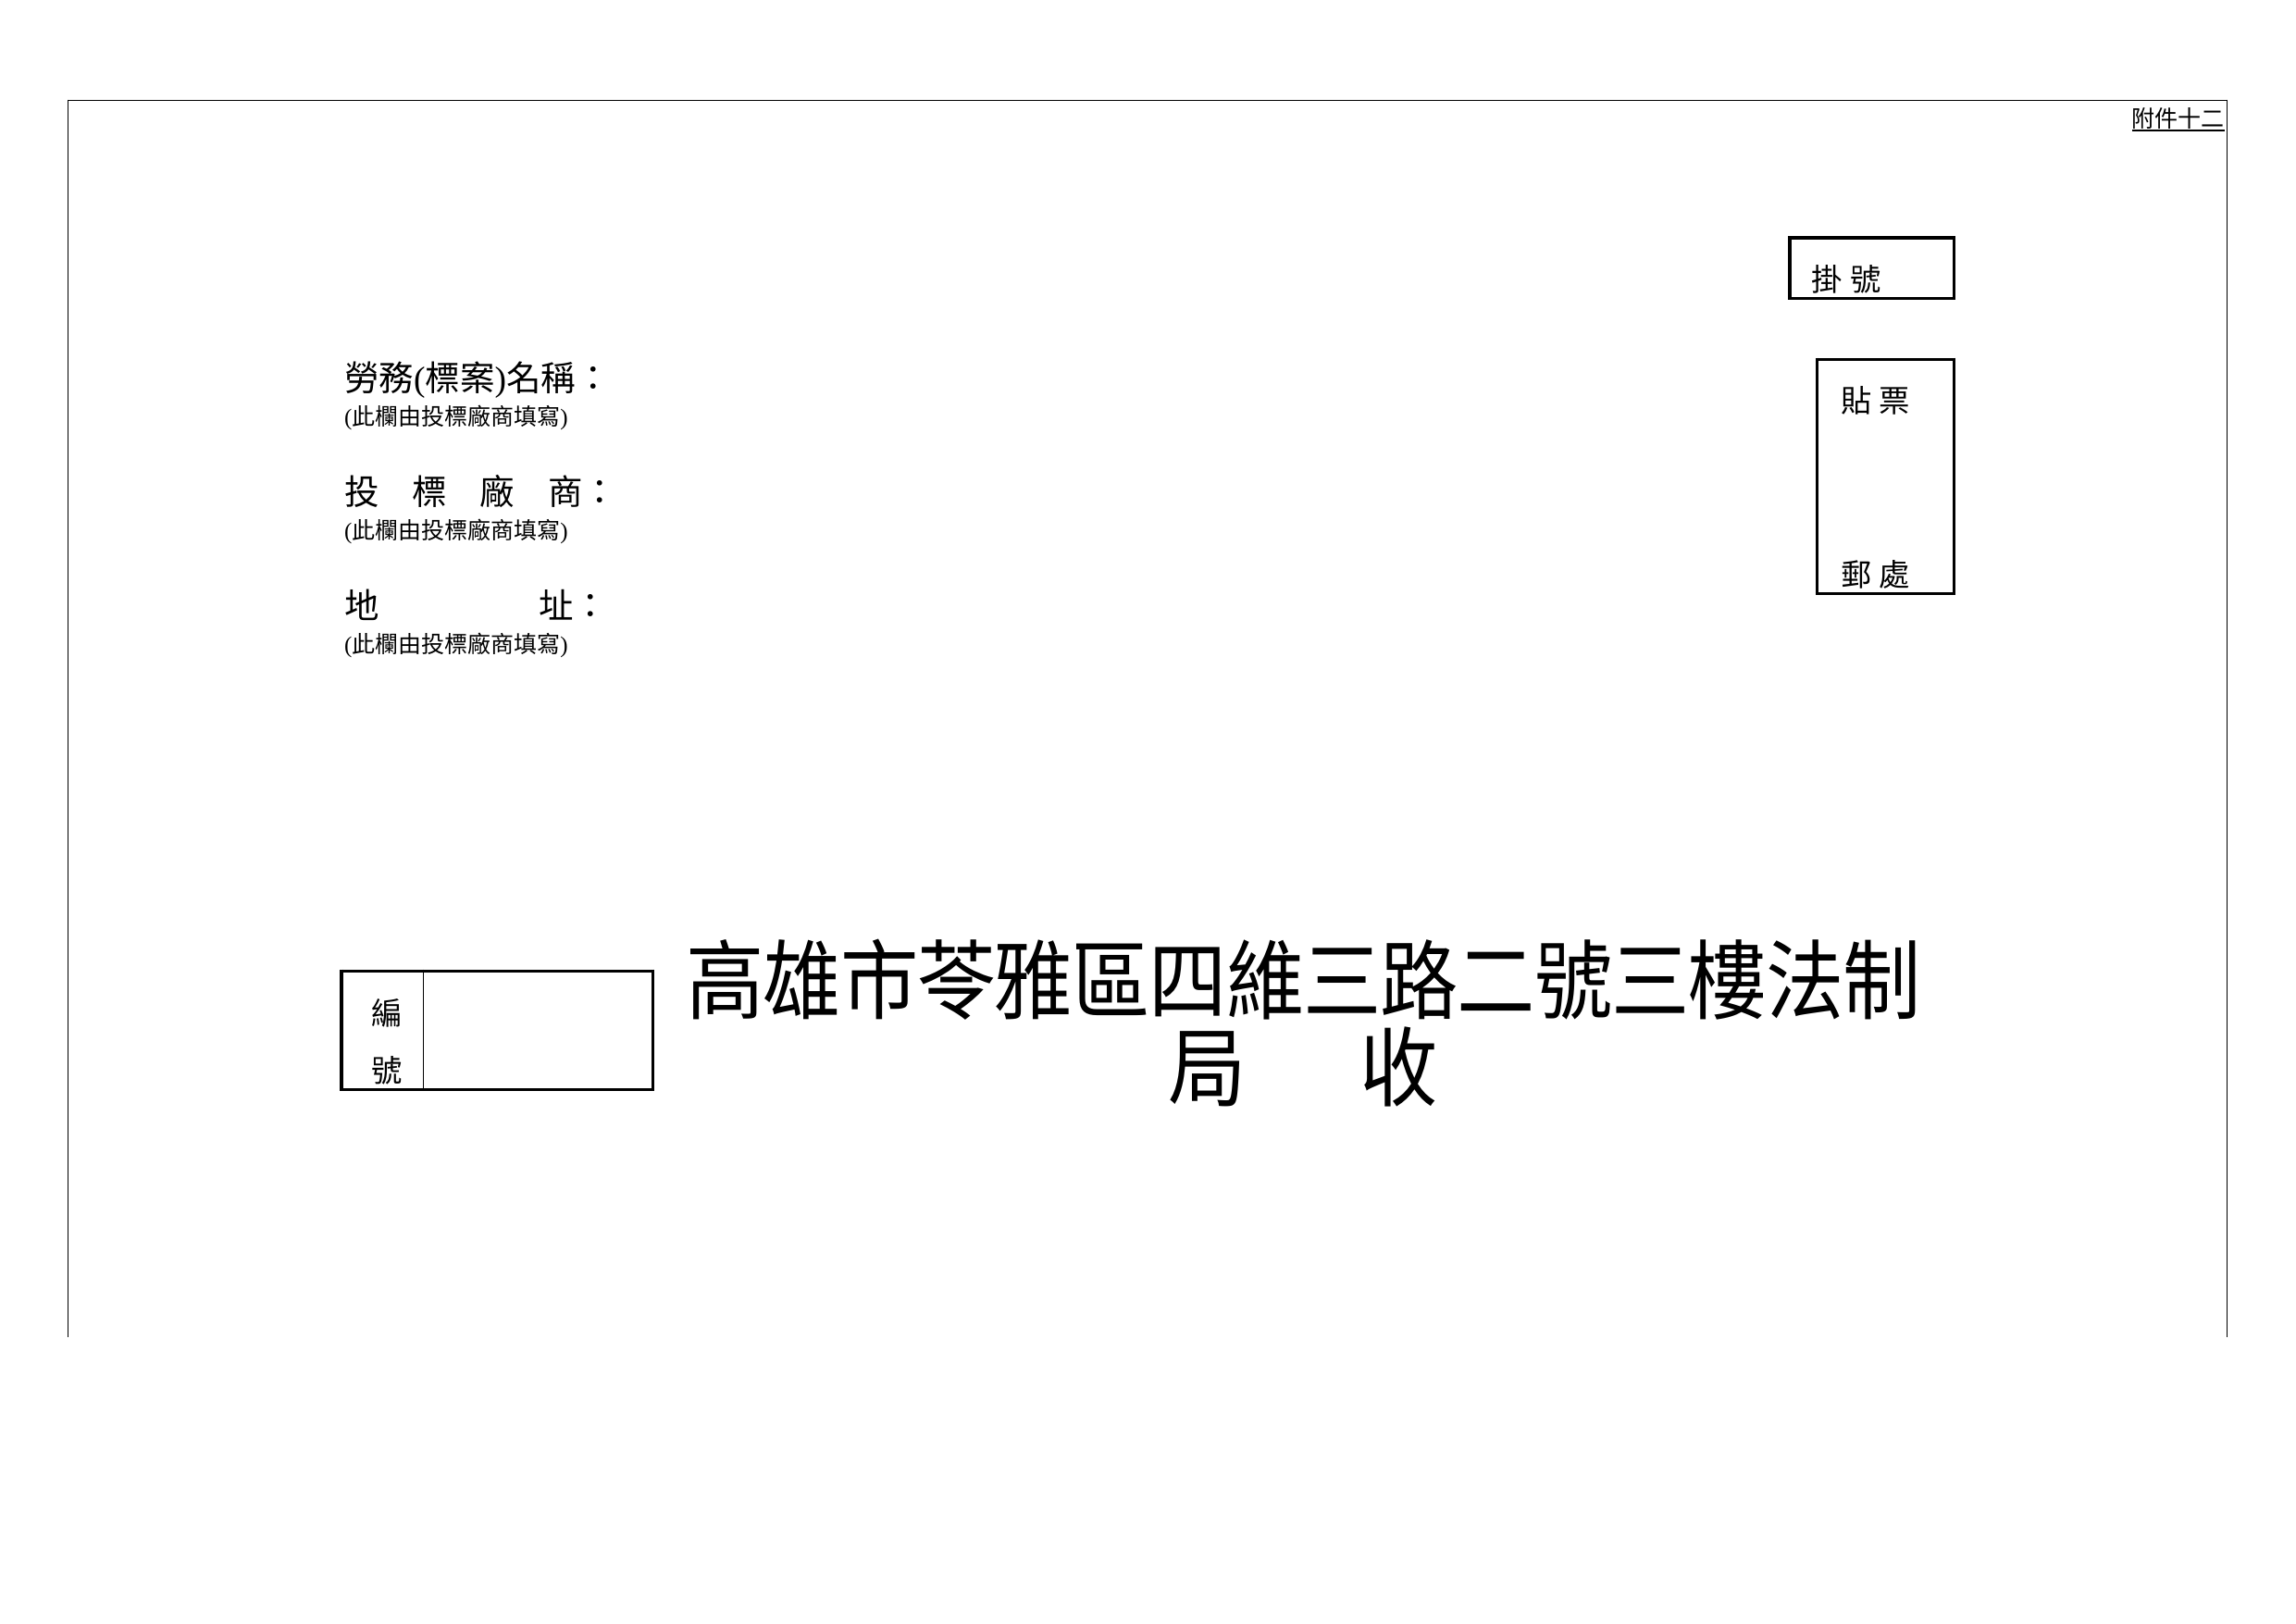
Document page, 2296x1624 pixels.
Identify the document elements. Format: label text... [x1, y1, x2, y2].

table_cell 勞務(標案)名稱： (此欄由投標廠商填寫) 投 標 廠 商： (此欄由投標廠商填寫) 地 址： (此欄由投標廠商填寫) [341, 297, 1817, 723]
table_cell [1955, 236, 2227, 297]
table_cell [1954, 297, 2227, 358]
table_cell [424, 1091, 653, 1148]
table_cell [1954, 592, 2227, 723]
table_cell [341, 236, 1788, 297]
table_header [341, 101, 1954, 236]
table_cell [341, 723, 1954, 911]
table_header 附件十二 [1954, 101, 2227, 236]
table_cell [341, 1091, 423, 1148]
table_cell [1954, 911, 2227, 1088]
table_cell [1954, 1148, 2227, 1337]
table_cell [68, 297, 341, 358]
table_cell 編號 [343, 973, 423, 1088]
table_cell [1954, 723, 2227, 911]
table_cell [1954, 1088, 2227, 1148]
table_cell [1818, 595, 1954, 723]
table_header [68, 101, 341, 236]
table_cell [341, 911, 423, 970]
table_cell [341, 1148, 1954, 1337]
table_cell [1955, 358, 2227, 592]
table_cell [424, 973, 652, 1088]
table_cell 高雄市苓雅區四維三路二號三樓法制局 收 [653, 911, 1954, 1148]
table_cell [68, 358, 341, 592]
table_cell [68, 723, 341, 1337]
table_cell [424, 911, 653, 970]
table_cell 掛號 [1792, 240, 1953, 297]
table_cell [1818, 300, 1954, 358]
table_cell [68, 592, 341, 723]
table_cell 貼票 郵處 [1818, 361, 1953, 592]
table_cell [68, 236, 341, 297]
